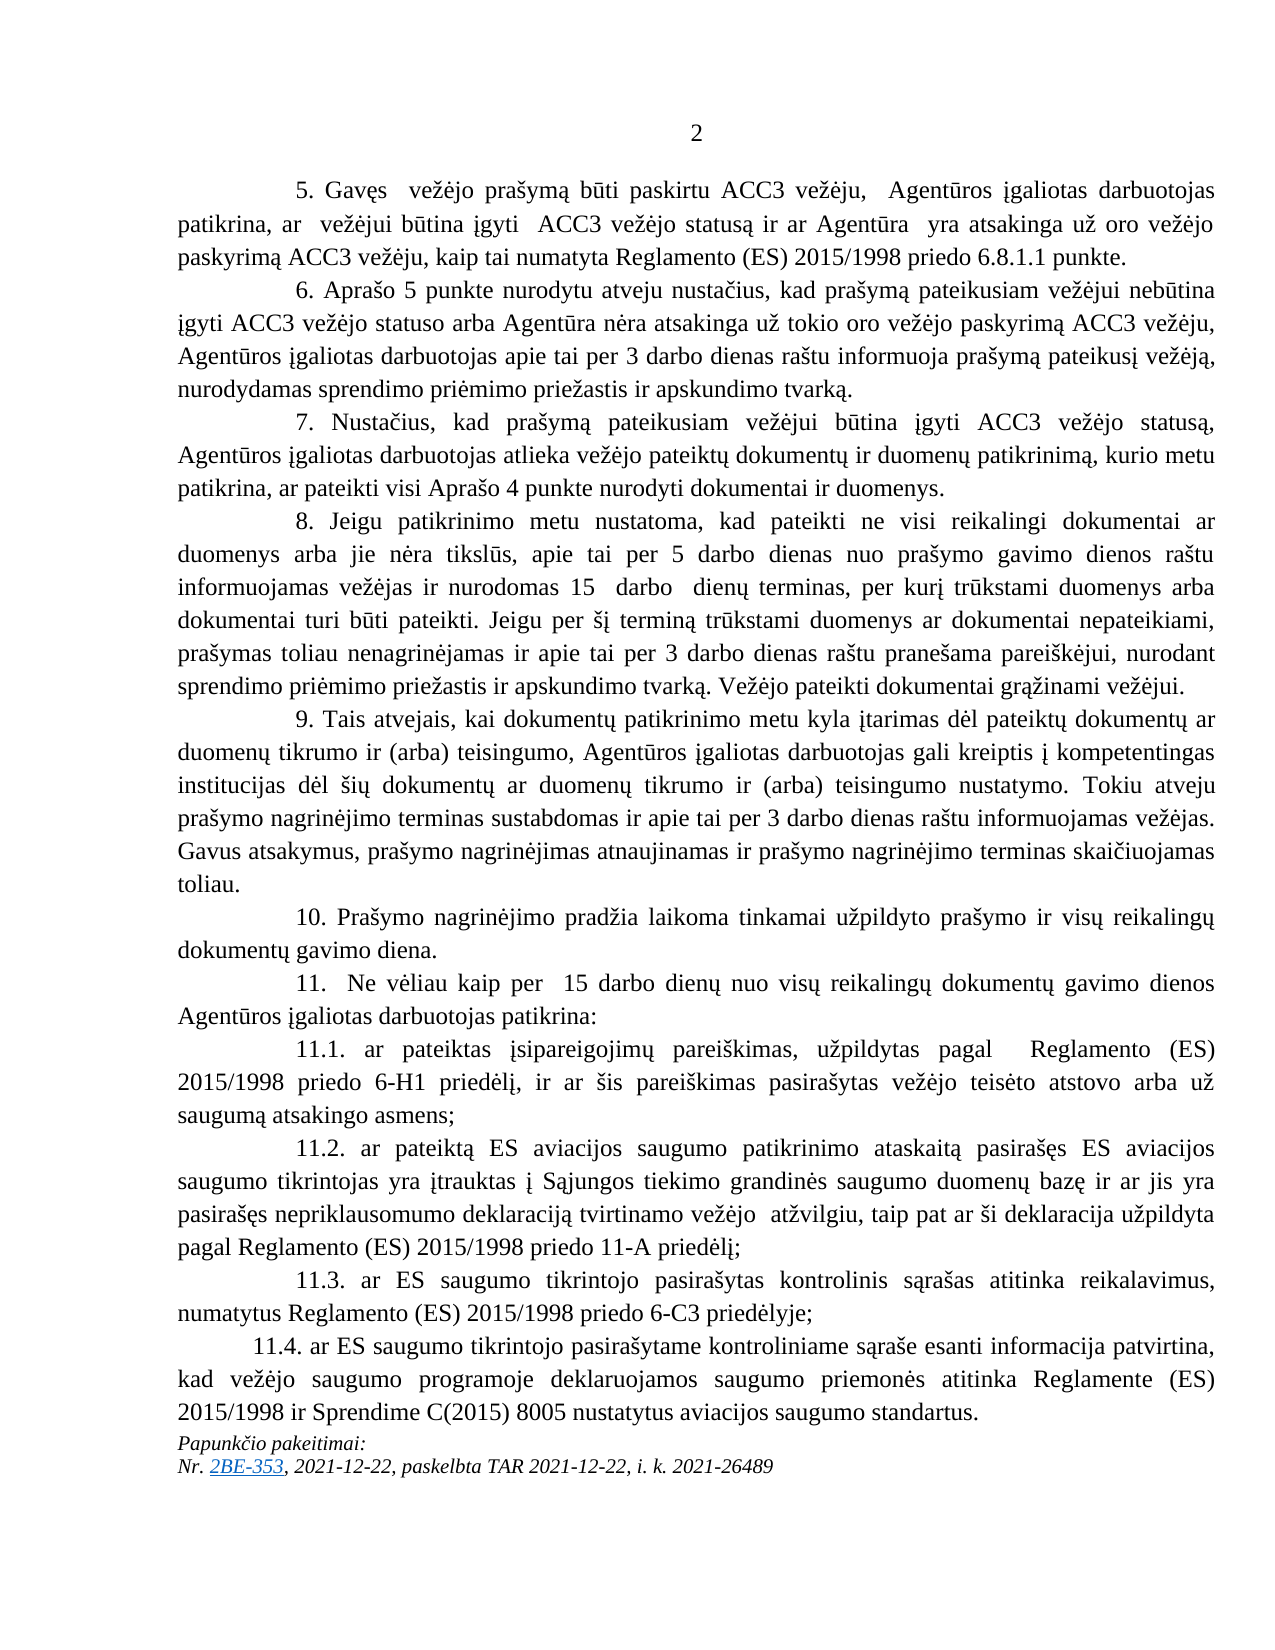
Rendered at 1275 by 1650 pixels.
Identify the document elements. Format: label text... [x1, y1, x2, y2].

text 10. Prašymo nagrinėjimo pradžia laikoma tinkamai užpildyto prašymo ir visų reikalingų dokumentų gavimo diena. [177, 902, 1216, 964]
text 11.3. ar ES saugumo tikrintojo pasirašytas kontrolinis sąrašas atitinka reikalavimus, numatytus Reglamento (ES) 2015/1998 priedo 6-C3 priedėlyje; [177, 1265, 1216, 1327]
text Nr. 2BE-353, 2021-12-22, paskelbta TAR 2021-12-22, i. k. 2021-26489 [177, 1454, 1216, 1478]
text 9. Tais atvejais, kai dokumentų patikrinimo metu kyla įtarimas dėl pateiktų dokumentų ar duomenų tikrumo ir (arba) teisingumo, Agentūros įgaliotas darbuotojas gali kreiptis į kompetentingas institucijas dėl šių dokumentų ar duomenų tikrumo ir (arba) teisingumo nustatymo. Tokiu atveju prašymo nagrinėjimo terminas sustabdomas ir apie tai per 3 darbo dienas raštu informuojamas vežėjas. Gavus atsakymus, prašymo nagrinėjimas atnaujinamas ir prašymo nagrinėjimo terminas skaičiuojamas toliau. [177, 704, 1216, 898]
text 5. Gavęs vežėjo prašymą būti paskirtu ACC3 vežėju, Agentūros įgaliotas darbuotojas patikrina, ar vežėjui būtina įgyti ACC3 vežėjo statusą ir ar Agentūra yra atsakinga už oro vežėjo paskyrimą ACC3 vežėju, kaip tai numatyta Reglamento (ES) 2015/1998 priedo 6.8.1.1 punkte. [177, 176, 1216, 270]
text 11. Ne vėliau kaip per 15 darbo dienų nuo visų reikalingų dokumentų gavimo dienos Agentūros įgaliotas darbuotojas patikrina: [177, 968, 1216, 1030]
text 11.1. ar pateiktas įsipareigojimų pareiškimas, užpildytas pagal Reglamento (ES) 2015/1998 priedo 6-H1 priedėlį, ir ar šis pareiškimas pasirašytas vežėjo teisėto atstovo arba už saugumą atsakingo asmens; [177, 1034, 1216, 1129]
text 8. Jeigu patikrinimo metu nustatoma, kad pateikti ne visi reikalingi dokumentai ar duomenys arba jie nėra tikslūs, apie tai per 5 darbo dienas nuo prašymo gavimo dienos raštu informuojamas vežėjas ir nurodomas 15 darbo dienų terminas, per kurį trūkstami duomenys arba dokumentai turi būti pateikti. Jeigu per šį terminą trūkstami duomenys ar dokumentai nepateikiami, prašymas toliau nenagrinėjamas ir apie tai per 3 darbo dienas raštu pranešama pareiškėjui, nurodant sprendimo priėmimo priežastis ir apskundimo tvarką. Vežėjo pateikti dokumentai grąžinami vežėjui. [177, 506, 1216, 700]
text Papunkčio pakeitimai: [177, 1430, 1216, 1454]
text 7. Nustačius, kad prašymą pateikusiam vežėjui būtina įgyti ACC3 vežėjo statusą, Agentūros įgaliotas darbuotojas atlieka vežėjo pateiktų dokumentų ir duomenų patikrinimą, kurio metu patikrina, ar pateikti visi Aprašo 4 punkte nurodyti dokumentai ir duomenys. [177, 407, 1216, 502]
text 6. Aprašo 5 punkte nurodytu atveju nustačius, kad prašymą pateikusiam vežėjui nebūtina įgyti ACC3 vežėjo statuso arba Agentūra nėra atsakinga už tokio oro vežėjo paskyrimą ACC3 vežėju, Agentūros įgaliotas darbuotojas apie tai per 3 darbo dienas raštu informuoja prašymą pateikusį vežėją, nurodydamas sprendimo priėmimo priežastis ir apskundimo tvarką. [177, 275, 1216, 402]
text 11.4. ar ES saugumo tikrintojo pasirašytame kontroliniame sąraše esanti informacija patvirtina, kad vežėjo saugumo programoje deklaruojamos saugumo priemonės atitinka Reglamente (ES) 2015/1998 ir Sprendime C(2015) 8005 nustatytus aviacijos saugumo standartus. [177, 1331, 1216, 1426]
text 11.2. ar pateiktą ES aviacijos saugumo patikrinimo ataskaitą pasirašęs ES aviacijos saugumo tikrintojas yra įtrauktas į Sąjungos tiekimo grandinės saugumo duomenų bazę ir ar jis yra pasirašęs nepriklausomumo deklaraciją tvirtinamo vežėjo atžvilgiu, taip pat ar ši deklaracija užpildyta pagal Reglamento (ES) 2015/1998 priedo 11-A priedėlį; [177, 1133, 1216, 1261]
